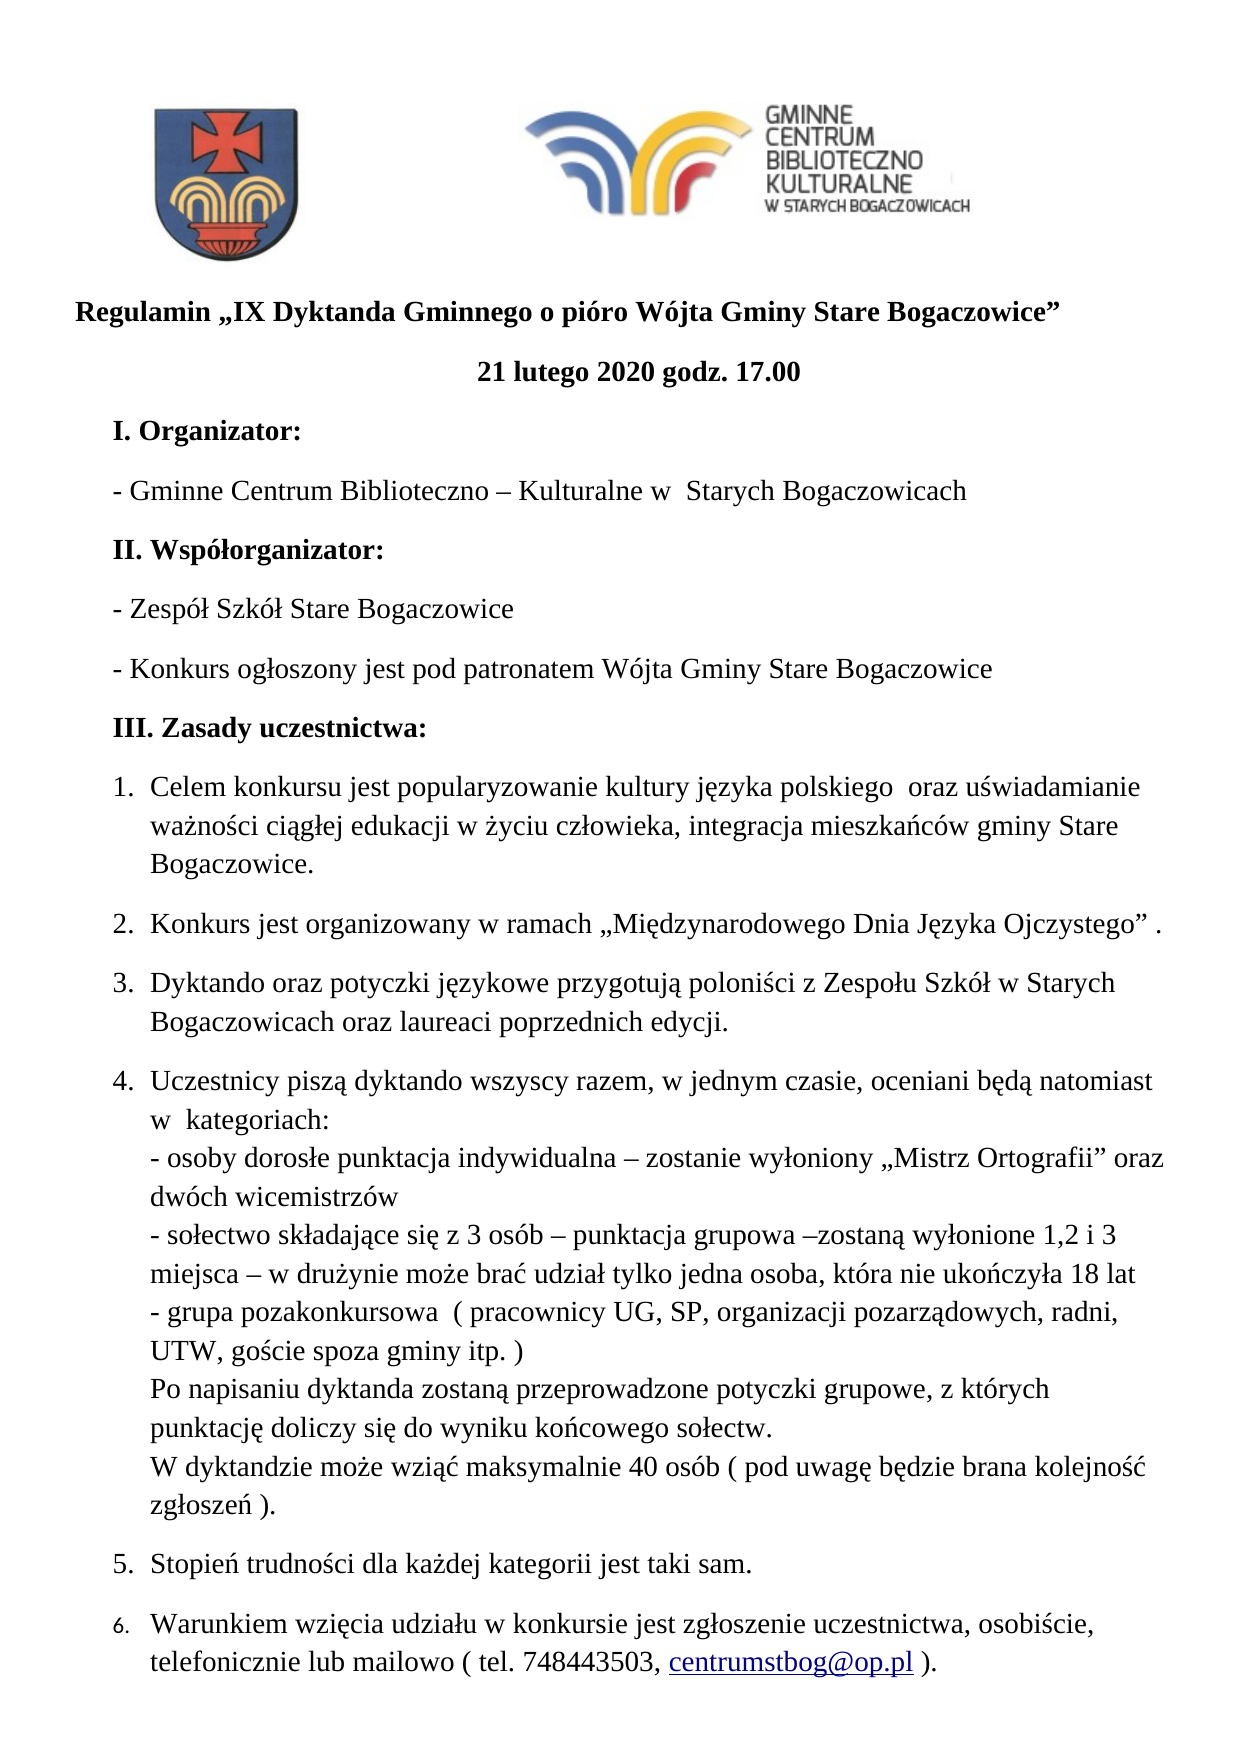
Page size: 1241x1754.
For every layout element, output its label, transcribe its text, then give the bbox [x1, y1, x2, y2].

list Uczestnicy piszą dyktando wszyscy razem, w jednym czasie, oceniani będą natomiast w kategoriach: [112, 1063, 1165, 1135]
list Po napisaniu dyktanda zostaną przeprowadzone potyczki grupowe, z których punktację doliczy się do wyniku końcowego sołectw. [150, 1372, 1165, 1444]
text III. Zasady uczestnictwa: [112, 710, 1165, 744]
text - Gminne Centrum Biblioteczno – Kulturalne w Starych Bogaczowicach [112, 473, 1165, 506]
text Regulamin „IX Dyktanda Gminnego o pióro Wójta Gminy Stare Bogaczowice” [75, 294, 1165, 328]
list Dyktando oraz potyczki językowe przygotują poloniści z Zespołu Szkół w Starych Bogaczowicach oraz laureaci poprzednich edycji. [112, 965, 1165, 1037]
list Warunkiem wzięcia udziału w konkursie jest zgłoszenie uczestnictwa, osobiście, telefonicznie lub mailowo ( tel. 748443503, centrumstbog@op.pl ). [112, 1606, 1165, 1678]
list - sołectwo składające się z 3 osób – punktacja grupowa –zostaną wyłonione 1,2 i 3 miejsca – w drużynie może brać udział tylko jedna osoba, która nie ukończyła 18 lat [150, 1217, 1165, 1289]
list Konkurs jest organizowany w ramach „Międzynarodowego Dnia Języka Ojczystego” . [112, 906, 1165, 939]
list W dyktandzie może wziąć maksymalnie 40 osób ( pod uwagę będzie brana kolejność zgłoszeń ). [150, 1449, 1165, 1521]
text - Zespół Szkół Stare Bogaczowice [112, 591, 1165, 625]
text 21 lutego 2020 godz. 17.00 [112, 354, 1165, 387]
list - osoby dorosłe punktacja indywidualna – zostanie wyłoniony „Mistrz Ortografii” oraz dwóch wicemistrzów [150, 1140, 1165, 1212]
text II. Współorganizator: [112, 532, 1165, 566]
list Celem konkursu jest popularyzowanie kultury języka polskiego oraz uświadamianie ważności ciągłej edukacji w życiu człowieka, integracja mieszkańców gminy Stare Bogaczowice. [112, 769, 1165, 880]
list Stopień trudności dla każdej kategorii jest taki sam. [112, 1547, 1165, 1580]
text I. Organizator: [75, 413, 1165, 447]
list - grupa pozakonkursowa ( pracownicy UG, SP, organizacji pozarządowych, radni, UTW, goście spoza gminy itp. ) [150, 1294, 1165, 1367]
text - Konkurs ogłoszony jest pod patronatem Wójta Gminy Stare Bogaczowice [112, 651, 1165, 684]
